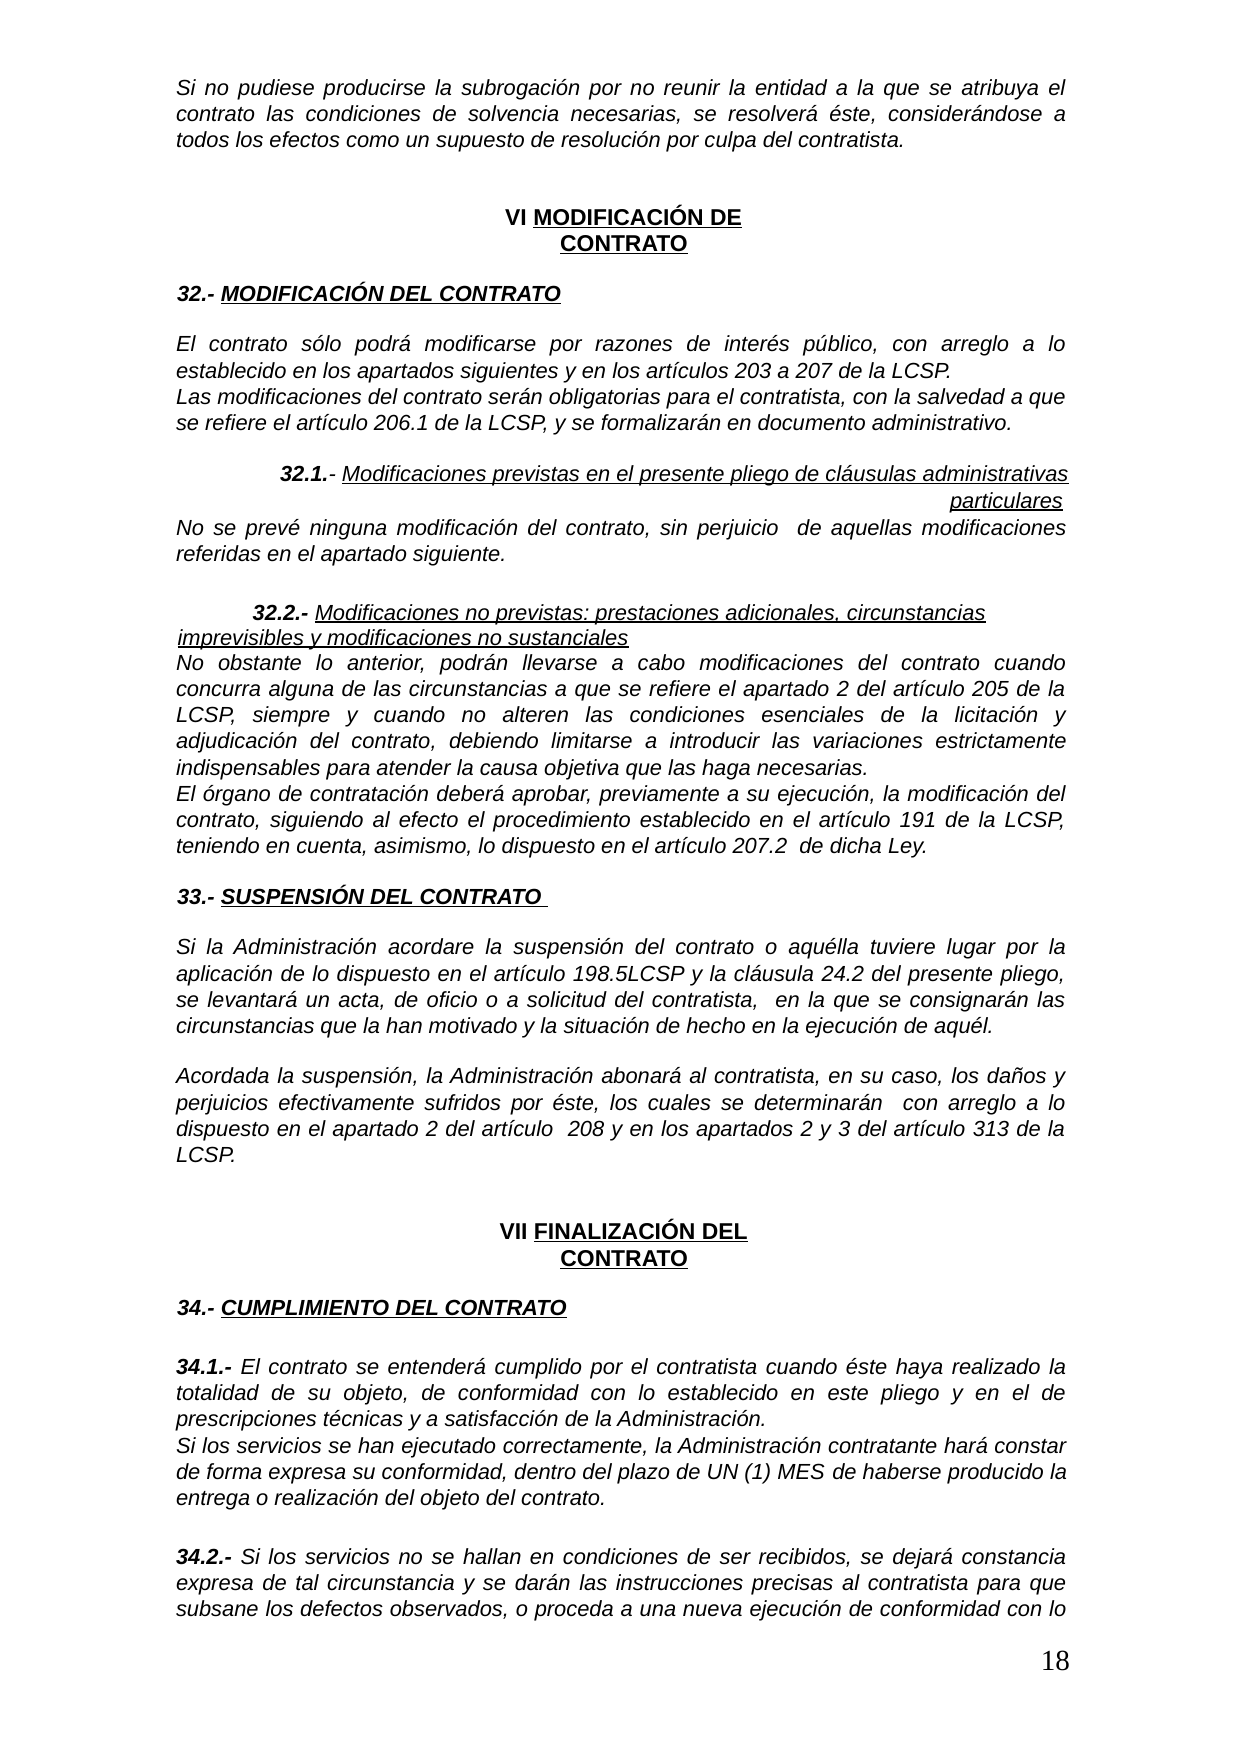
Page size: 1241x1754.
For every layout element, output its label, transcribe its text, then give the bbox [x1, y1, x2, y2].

text 32.2.- Modificaciones no previstas: prestaciones adicionales, circunstancias imprevisibles y modificaciones no sustanciales [177, 599, 1072, 650]
text VI MODIFICACIÓN DE CONTRATO [451, 204, 796, 257]
text Si los servicios se han ejecutado correctamente, la Administración contratante hará constar de forma expresa su conformidad, dentro del plazo de UN (1) MES de haberse producido la entrega o realización del objeto del contrato. [176, 1433, 1069, 1510]
text 34.2.- Si los servicios no se hallan en condiciones de ser recibidos, se dejará constancia expresa de tal circunstancia y se darán las instrucciones precisas al contratista para que subsane los defectos observados, o proceda a una nueva ejecución de conformidad con lo [176, 1544, 1069, 1621]
text Si la Administración acordare la suspensión del contrato o aquélla tuviere lugar por la aplicación de lo dispuesto en el artículo 198.5LCSP y la cláusula 24.2 del presente pliego, se levantará un acta, de oficio o a solicitud del contratista, en la que se consignarán las circunstancias que la han motivado y la situación de hecho en la ejecución de aquél. [176, 934, 1069, 1038]
text Acordada la suspensión, la Administración abonará al contratista, en su caso, los daños y perjuicios efectivamente sufridos por éste, los cuales se determinarán con arreglo a lo dispuesto en el apartado 2 del artículo 208 y en los apartados 2 y 3 del artículo 313 de la LCSP. [176, 1063, 1069, 1167]
text 32.1.- Modificaciones previstas en el presente pliego de cláusulas administrativas particulares [177, 461, 1069, 513]
text 34.1.- El contrato se entenderá cumplido por el contratista cuando éste haya realizado la totalidad de su objeto, de conformidad con lo establecido en este pliego y en el de prescripciones técnicas y a satisfacción de la Administración. [176, 1354, 1069, 1431]
subtitle 32.- MODIFICACIÓN DEL CONTRATO [177, 281, 1072, 306]
text Las modificaciones del contrato serán obligatorias para el contratista, con la salvedad a que se refiere el artículo 206.1 de la LCSP, y se formalizarán en documento administrativo. [176, 384, 1069, 435]
text El órgano de contratación deberá aprobar, previamente a su ejecución, la modificación del contrato, siguiendo al efecto el procedimiento establecido en el artículo 191 de la LCSP, teniendo en cuenta, asimismo, lo dispuesto en el artículo 207.2 de dicha Ley. [176, 781, 1069, 858]
text No se prevé ninguna modificación del contrato, sin perjuicio de aquellas modificaciones referidas en el apartado siguiente. [176, 514, 1069, 566]
text Si no pudiese producirse la subrogación por no reunir la entidad a la que se atribuya el contrato las condiciones de solvencia necesarias, se resolverá éste, considerándose a todos los efectos como un supuesto de resolución por culpa del contratista. [176, 75, 1069, 152]
subtitle 33.- SUSPENSIÓN DEL CONTRATO [177, 884, 1072, 909]
text No obstante lo anterior, podrán llevarse a cabo modificaciones del contrato cuando concurra alguna de las circunstancias a que se refiere el apartado 2 del artículo 205 de la LCSP, siempre y cuando no alteren las condiciones esenciales de la licitación y adjudicación del contrato, debiendo limitarse a introducir las variaciones estrictamente indispensables para atender la causa objetiva que las haga necesarias. [176, 650, 1069, 780]
text El contrato sólo podrá modificarse por razones de interés público, con arreglo a lo establecido en los apartados siguientes y en los artículos 203 a 207 de la LCSP. [176, 331, 1069, 383]
text VII FINALIZACIÓN DEL CONTRATO [451, 1218, 796, 1271]
subtitle 34.- CUMPLIMIENTO DEL CONTRATO [177, 1295, 1072, 1321]
